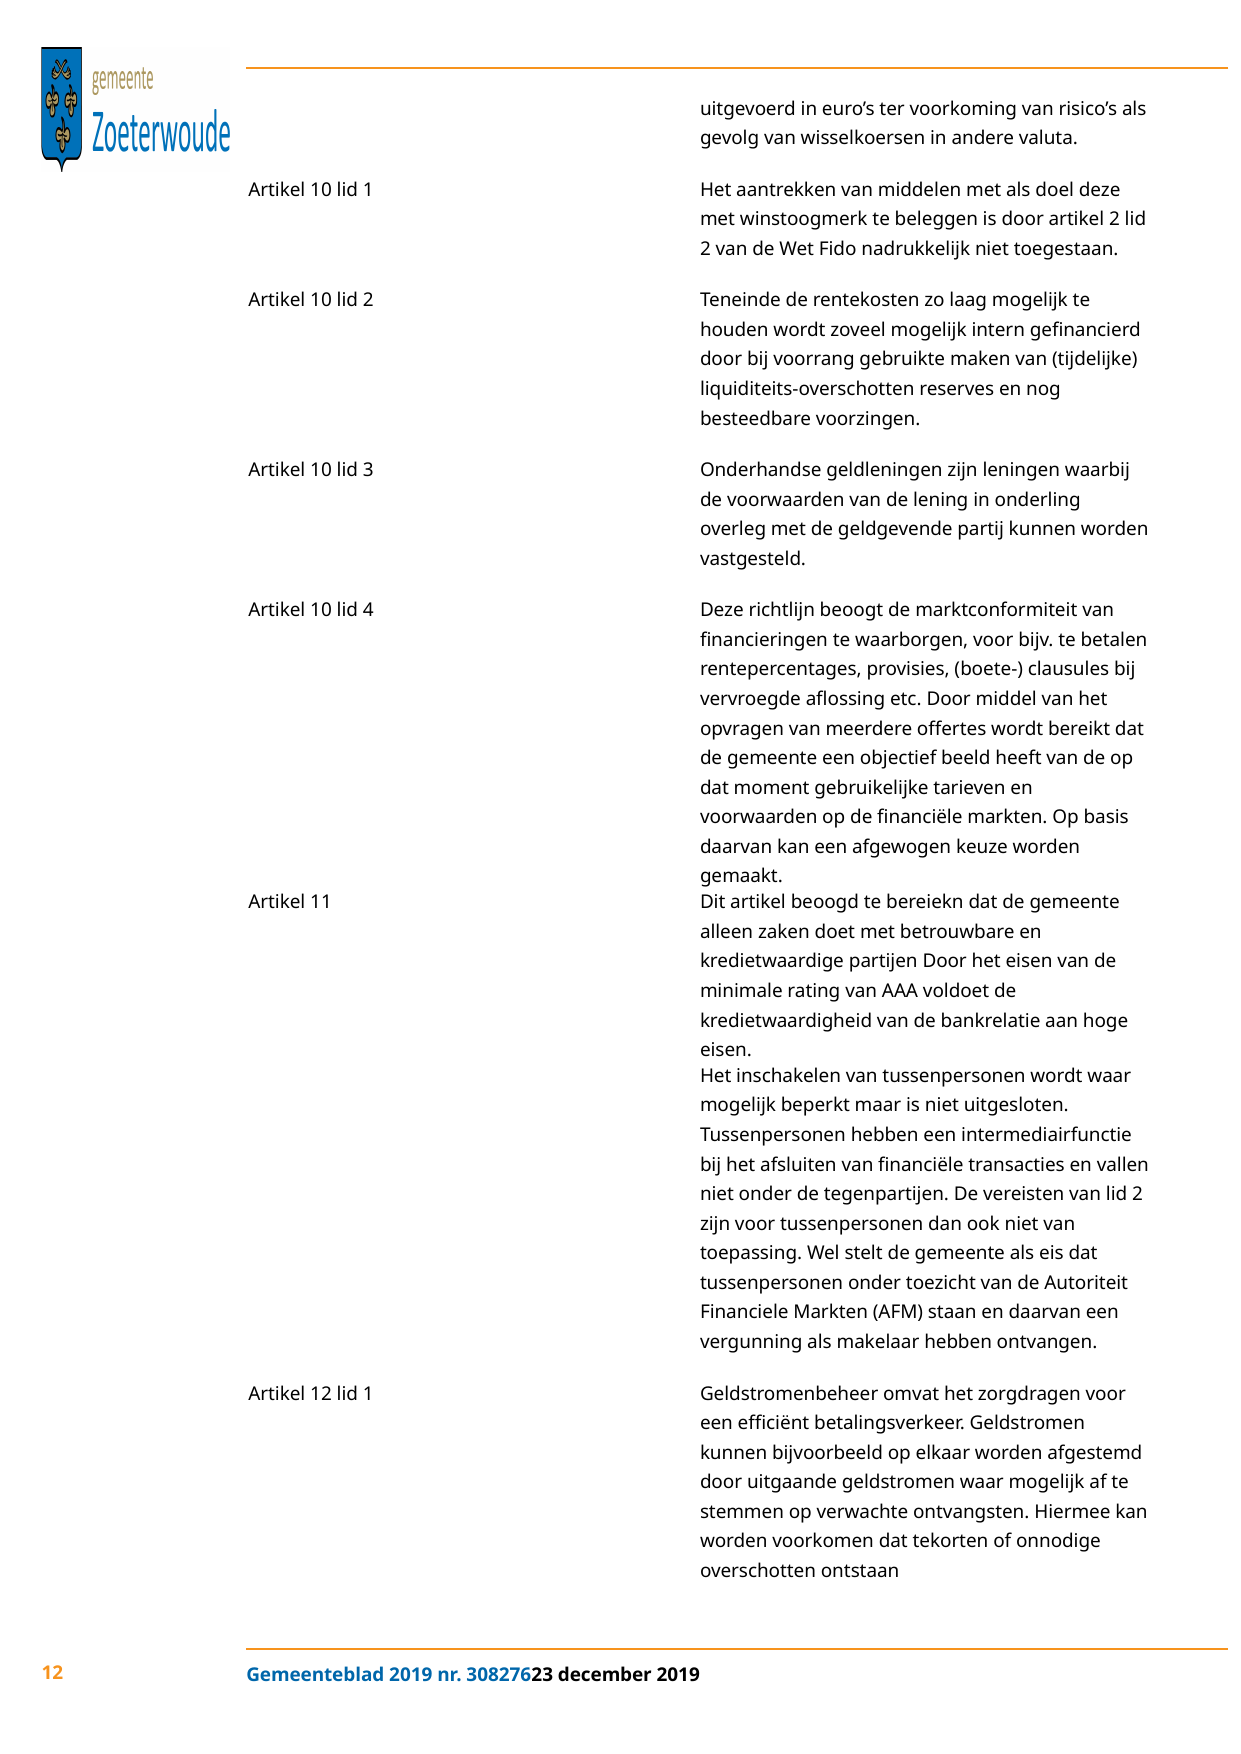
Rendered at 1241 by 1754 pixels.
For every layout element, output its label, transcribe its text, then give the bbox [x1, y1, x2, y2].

table_cell [248, 1062, 700, 1354]
table_cell [248, 95, 700, 150]
table_cell [248, 431, 700, 456]
table_cell Artikel 12 lid 1 [248, 1380, 700, 1583]
table_cell [700, 431, 1152, 456]
table_cell [248, 1354, 700, 1380]
table_cell Deze richtlijn beoogt de marktconformiteit van financieringen te waarborgen, voor bijv. te betalen rentepercentages, provisies, (boete-) clausules bij vervroegde aflossing etc. Door middel van het opvragen van meerdere offertes wordt bereikt dat de gemeente een objectief beeld heeft van de op dat moment gebruikelijke tarieven en voorwaarden op de financiële markten. Op basis daarvan kan een afgewogen keuze worden gemaakt. [700, 596, 1152, 888]
table_cell Dit artikel beoogd te bereiekn dat de gemeente alleen zaken doet met betrouwbare en kredietwaardige partijen Door het eisen van de minimale rating van AAA voldoet de kredietwaardigheid van de bankrelatie aan hoge eisen. [700, 889, 1152, 1062]
table_cell [700, 150, 1152, 176]
table_cell [248, 261, 700, 286]
table_cell Artikel 10 lid 4 [248, 596, 700, 888]
table_cell Artikel 11 [248, 889, 700, 1062]
table_cell [248, 150, 700, 176]
table_cell Het inschakelen van tussenpersonen wordt waar mogelijk beperkt maar is niet uitgesloten. Tussenpersonen hebben een intermediairfunctie bij het afsluiten van financiële transacties en vallen niet onder de tegenpartijen. De vereisten van lid 2 zijn voor tussenpersonen dan ook niet van toepassing. Wel stelt de gemeente als eis dat tussenpersonen onder toezicht van de Autoriteit Financiele Markten (AFM) staan en daarvan een vergunning als makelaar hebben ontvangen. [700, 1062, 1152, 1354]
table_cell Het aantrekken van middelen met als doel deze met winstoogmerk te beleggen is door artikel 2 lid 2 van de Wet Fido nadrukkelijk niet toegestaan. [700, 176, 1152, 261]
table_cell uitgevoerd in euro’s ter voorkoming van risico’s als gevolg van wisselkoersen in andere valuta. [700, 95, 1152, 150]
table_cell [248, 571, 700, 596]
table_cell [700, 571, 1152, 596]
table_cell Artikel 10 lid 2 [248, 286, 700, 431]
table_cell Artikel 10 lid 3 [248, 456, 700, 571]
table_cell Teneinde de rentekosten zo laag mogelijk te houden wordt zoveel mogelijk intern gefinancierd door bij voorrang gebruikte maken van (tijdelijke) liquiditeits-overschotten reserves en nog besteedbare voorzingen. [700, 286, 1152, 431]
table_cell [700, 1354, 1152, 1380]
table_cell Geldstromenbeheer omvat het zorgdragen voor een efficiënt betalingsverkeer. Geldstromen kunnen bijvoorbeeld op elkaar worden afgestemd door uitgaande geldstromen waar mogelijk af te stemmen op verwachte ontvangsten. Hiermee kan worden voorkomen dat tekorten of onnodige overschotten ontstaan [700, 1380, 1152, 1583]
picture [41, 47, 231, 172]
table_cell [248, 1583, 700, 1609]
table_cell Artikel 10 lid 1 [248, 176, 700, 261]
table_cell Onderhandse geldleningen zijn leningen waarbij de voorwaarden van de lening in onderling overleg met de geldgevende partij kunnen worden vastgesteld. [700, 456, 1152, 571]
table_cell [700, 261, 1152, 286]
table_cell [700, 1583, 1152, 1609]
